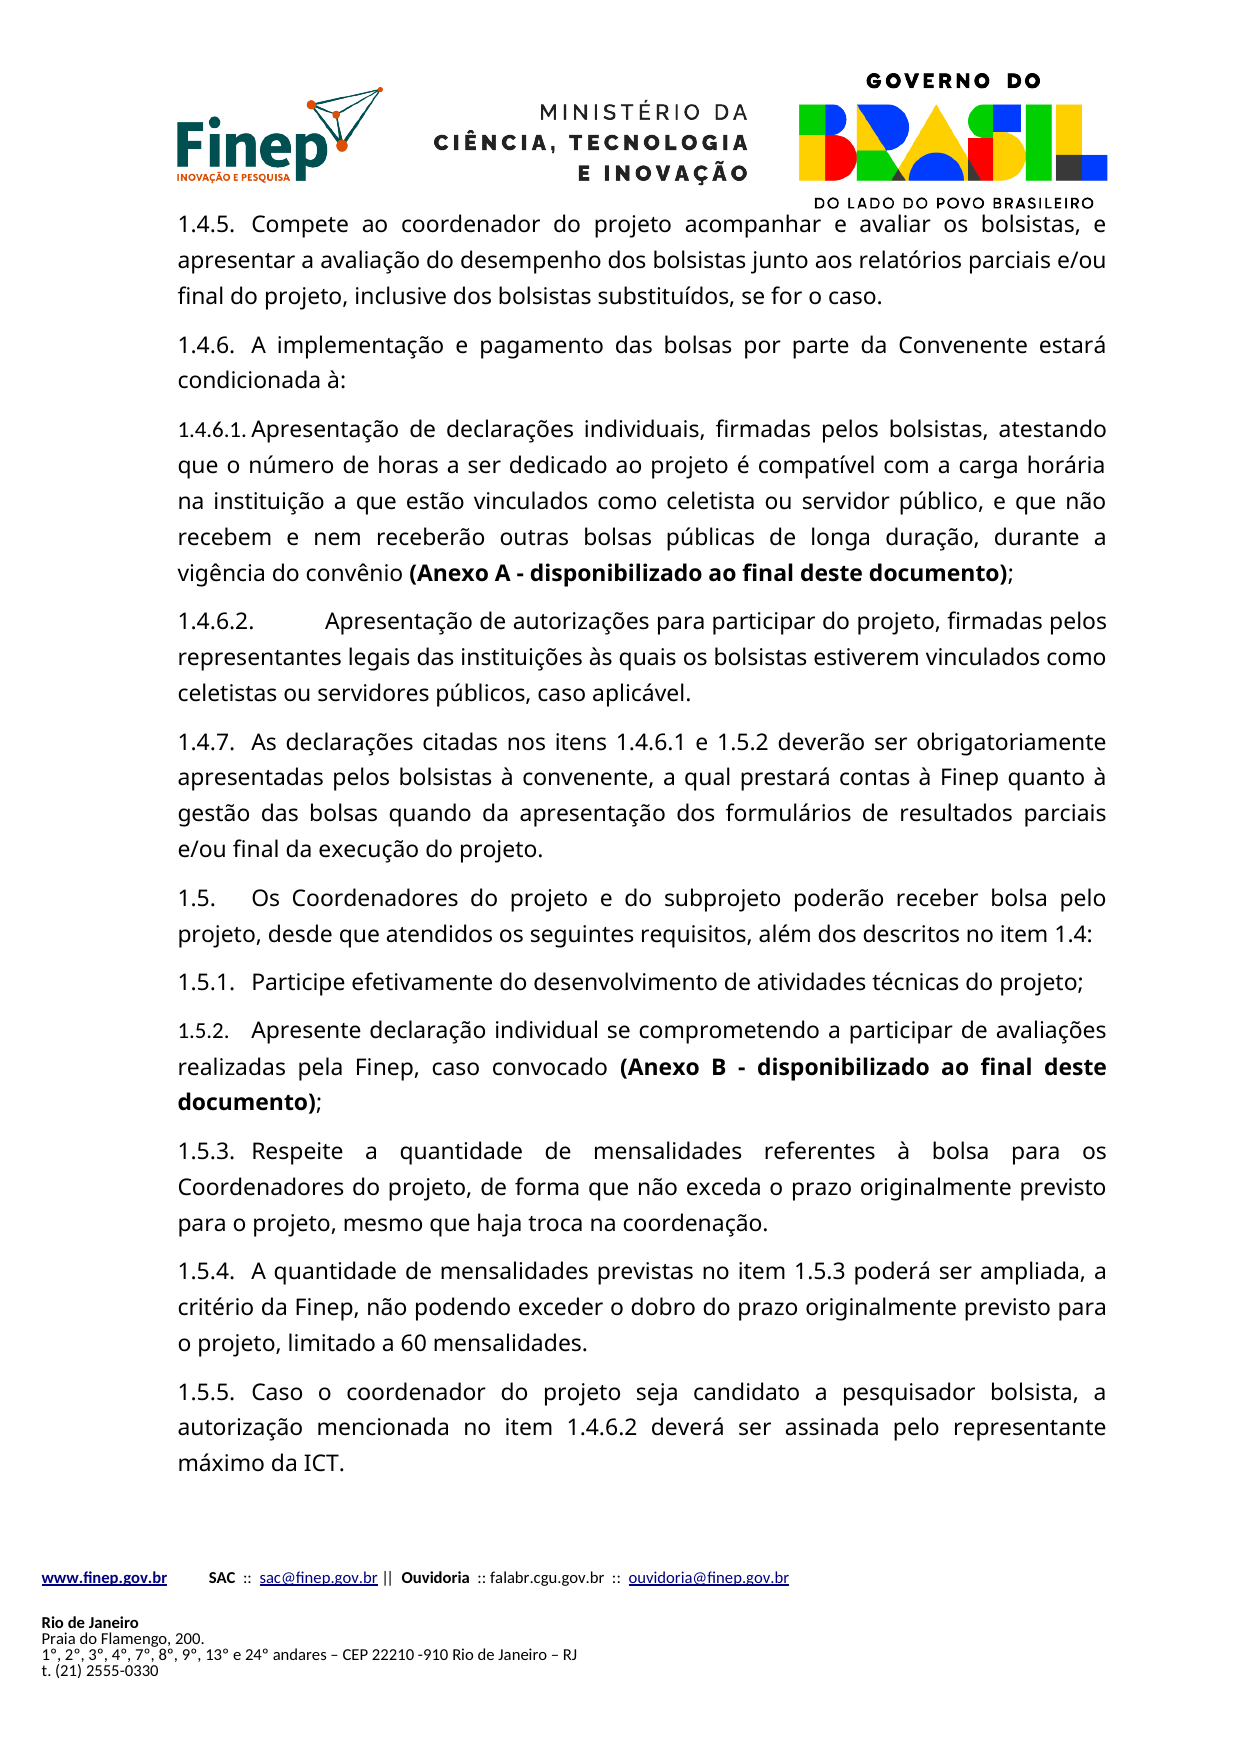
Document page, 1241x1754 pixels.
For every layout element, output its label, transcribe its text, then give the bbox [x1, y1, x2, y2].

list Compete ao coordenador do projeto acompanhar e avaliar os bolsistas, e apresentar a avaliação do desempenho dos bolsistas junto aos relatórios parciais e/ou final do projeto, inclusive dos bolsistas substituídos, se for o caso. [177, 208, 1108, 311]
list Caso o coordenador do projeto seja candidato a pesquisador bolsista, a autorização mencionada no item 1.4.6.2 deverá ser assinada pelo representante máximo da ICT. [177, 1375, 1108, 1478]
list A quantidade de mensalidades previstas no item 1.5.3 poderá ser ampliada, a critério da Finep, não podendo exceder o dobro do prazo originalmente previsto para o projeto, limitado a 60 mensalidades. [177, 1255, 1108, 1358]
list Apresentação de autorizações para participar do projeto, firmadas pelos representantes legais das instituições às quais os bolsistas estiverem vinculados como celetistas ou servidores públicos, caso aplicável. [177, 605, 1108, 708]
list Os Coordenadores do projeto e do subprojeto poderão receber bolsa pelo projeto, desde que atendidos os seguintes requisitos, além dos descritos no item 1.4: [177, 882, 1108, 949]
list A implementação e pagamento das bolsas por parte da Convenente estará condicionada à: [177, 328, 1108, 396]
list As declarações citadas nos itens 1.4.6.1 e 1.5.2 deverão ser obrigatoriamente apresentadas pelos bolsistas à convenente, a qual prestará contas à Finep quanto à gestão das bolsas quando da apresentação dos formulários de resultados parciais e/ou final da execução do projeto. [177, 725, 1108, 864]
list Participe efetivamente do desenvolvimento de atividades técnicas do projeto; [177, 966, 1108, 997]
list Apresente declaração individual se comprometendo a participar de avaliações realizadas pela Finep, caso convocado (Anexo B - disponibilizado ao final deste documento); [177, 1014, 1108, 1118]
list Apresentação de declarações individuais, firmadas pelos bolsistas, atestando que o número de horas a ser dedicado ao projeto é compatível com a carga horária na instituição a que estão vinculados como celetista ou servidor público, e que não recebem e nem receberão outras bolsas públicas de longa duração, durante a vigência do convênio (Anexo A - disponibilizado ao final deste documento); [177, 413, 1108, 588]
list Respeite a quantidade de mensalidades referentes à bolsa para os Coordenadores do projeto, de forma que não exceda o prazo originalmente previsto para o projeto, mesmo que haja troca na coordenação. [177, 1135, 1108, 1238]
